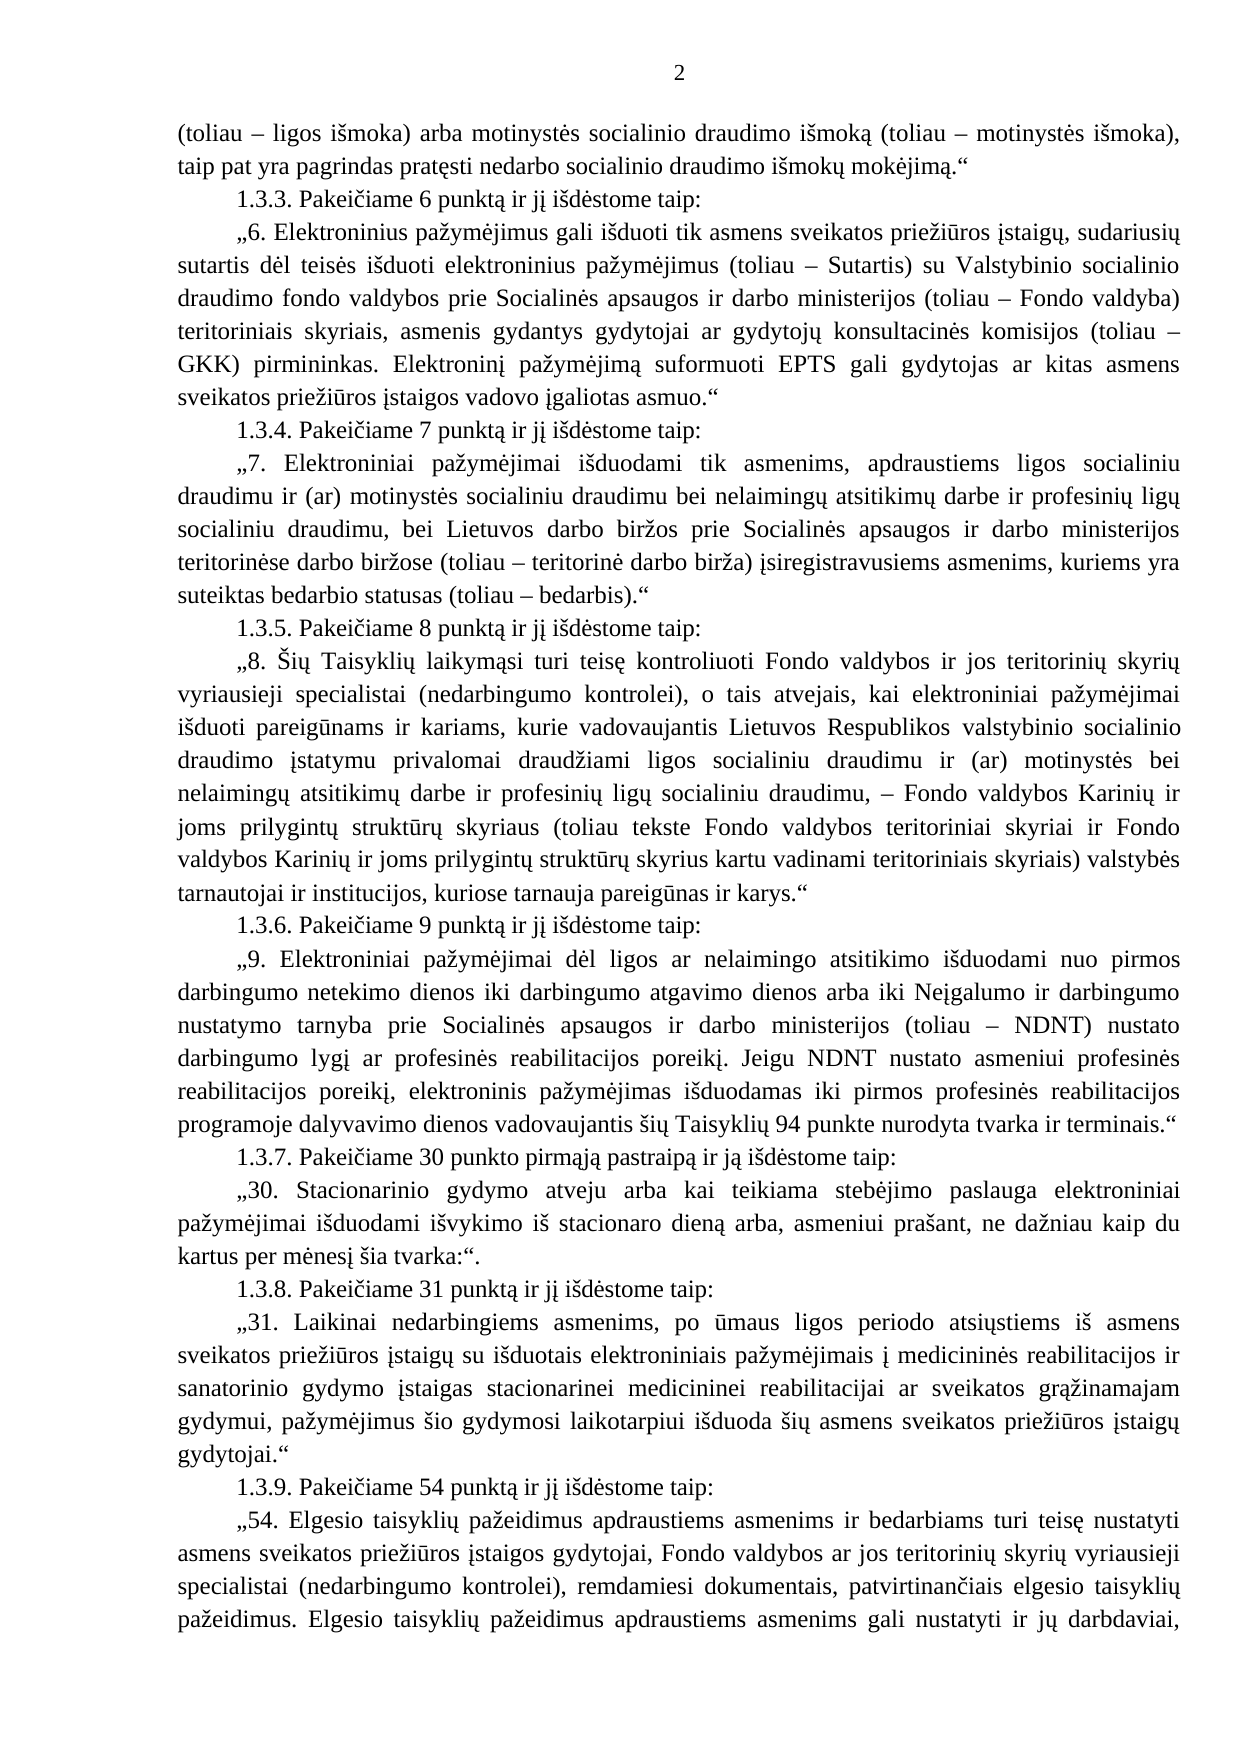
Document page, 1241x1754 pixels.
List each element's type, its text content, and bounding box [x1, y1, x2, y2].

text „9. Elektroniniai pažymėjimai dėl ligos ar nelaimingo atsitikimo išduodami nuo pirmos darbingumo netekimo dienos iki darbingumo atgavimo dienos arba iki Neįgalumo ir darbingumo nustatymo tarnyba prie Socialinės apsaugos ir darbo ministerijos (toliau – NDNT) nustato darbingumo lygį ar profesinės reabilitacijos poreikį. Jeigu NDNT nustato asmeniui profesinės reabilitacijos poreikį, elektroninis pažymėjimas išduodamas iki pirmos profesinės reabilitacijos programoje dalyvavimo dienos vadovaujantis šių Taisyklių 94 punkte nurodyta tvarka ir terminais.“ [177, 944, 1181, 1137]
text „7. Elektroniniai pažymėjimai išduodami tik asmenims, apdraustiems ligos socialiniu draudimu ir (ar) motinystės socialiniu draudimu bei nelaimingų atsitikimų darbe ir profesinių ligų socialiniu draudimu, bei Lietuvos darbo biržos prie Socialinės apsaugos ir darbo ministerijos teritorinėse darbo biržose (toliau – teritorinė darbo birža) įsiregistravusiems asmenims, kuriems yra suteiktas bedarbio statusas (toliau – bedarbis).“ [177, 448, 1181, 609]
text „30. Stacionarinio gydymo atveju arba kai teikiama stebėjimo paslauga elektroniniai pažymėjimai išduodami išvykimo iš stacionaro dieną arba, asmeniui prašant, ne dažniau kaip du kartus per mėnesį šia tvarka:“. [177, 1175, 1181, 1269]
text (toliau – ligos išmoka) arba motinystės socialinio draudimo išmoką (toliau – motinystės išmoka), taip pat yra pagrindas pratęsti nedarbo socialinio draudimo išmokų mokėjimą.“ [177, 118, 1181, 180]
text „54. Elgesio taisyklių pažeidimus apdraustiems asmenims ir bedarbiams turi teisę nustatyti asmens sveikatos priežiūros įstaigos gydytojai, Fondo valdybos ar jos teritorinių skyrių vyriausieji specialistai (nedarbingumo kontrolei), remdamiesi dokumentais, patvirtinančiais elgesio taisyklių pažeidimus. Elgesio taisyklių pažeidimus apdraustiems asmenims gali nustatyti ir jų darbdaviai, [177, 1505, 1181, 1633]
text 1.3.9. Pakeičiame 54 punktą ir jį išdėstome taip: [177, 1472, 1181, 1501]
text 1.3.5. Pakeičiame 8 punktą ir jį išdėstome taip: [177, 613, 1181, 642]
text „31. Laikinai nedarbingiems asmenims, po ūmaus ligos periodo atsiųstiems iš asmens sveikatos priežiūros įstaigų su išduotais elektroniniais pažymėjimais į medicininės reabilitacijos ir sanatorinio gydymo įstaigas stacionarinei medicininei reabilitacijai ar sveikatos grąžinamajam gydymui, pažymėjimus šio gydymosi laikotarpiui išduoda šių asmens sveikatos priežiūros įstaigų gydytojai.“ [177, 1307, 1181, 1468]
text „8. Šių Taisyklių laikymąsi turi teisę kontroliuoti Fondo valdybos ir jos teritorinių skyrių vyriausieji specialistai (nedarbingumo kontrolei), o tais atvejais, kai elektroniniai pažymėjimai išduoti pareigūnams ir kariams, kurie vadovaujantis Lietuvos Respublikos valstybinio socialinio draudimo įstatymu privalomai draudžiami ligos socialiniu draudimu ir (ar) motinystės bei nelaimingų atsitikimų darbe ir profesinių ligų socialiniu draudimu, – Fondo valdybos Karinių ir joms prilygintų struktūrų skyriaus (toliau tekste Fondo valdybos teritoriniai skyriai ir Fondo valdybos Karinių ir joms prilygintų struktūrų skyrius kartu vadinami teritoriniais skyriais) valstybės tarnautojai ir institucijos, kuriose tarnauja pareigūnas ir karys.“ [177, 646, 1181, 906]
text „6. Elektroninius pažymėjimus gali išduoti tik asmens sveikatos priežiūros įstaigų, sudariusių sutartis dėl teisės išduoti elektroninius pažymėjimus (toliau – Sutartis) su Valstybinio socialinio draudimo fondo valdybos prie Socialinės apsaugos ir darbo ministerijos (toliau – Fondo valdyba) teritoriniais skyriais, asmenis gydantys gydytojai ar gydytojų konsultacinės komisijos (toliau – GKK) pirmininkas. Elektroninį pažymėjimą suformuoti EPTS gali gydytojas ar kitas asmens sveikatos priežiūros įstaigos vadovo įgaliotas asmuo.“ [177, 217, 1181, 411]
text 1.3.4. Pakeičiame 7 punktą ir jį išdėstome taip: [177, 415, 1181, 444]
text 1.3.6. Pakeičiame 9 punktą ir jį išdėstome taip: [177, 911, 1181, 939]
text 1.3.7. Pakeičiame 30 punkto pirmąją pastraipą ir ją išdėstome taip: [177, 1142, 1181, 1171]
text 1.3.3. Pakeičiame 6 punktą ir jį išdėstome taip: [177, 184, 1181, 213]
text 1.3.8. Pakeičiame 31 punktą ir jį išdėstome taip: [177, 1274, 1181, 1303]
